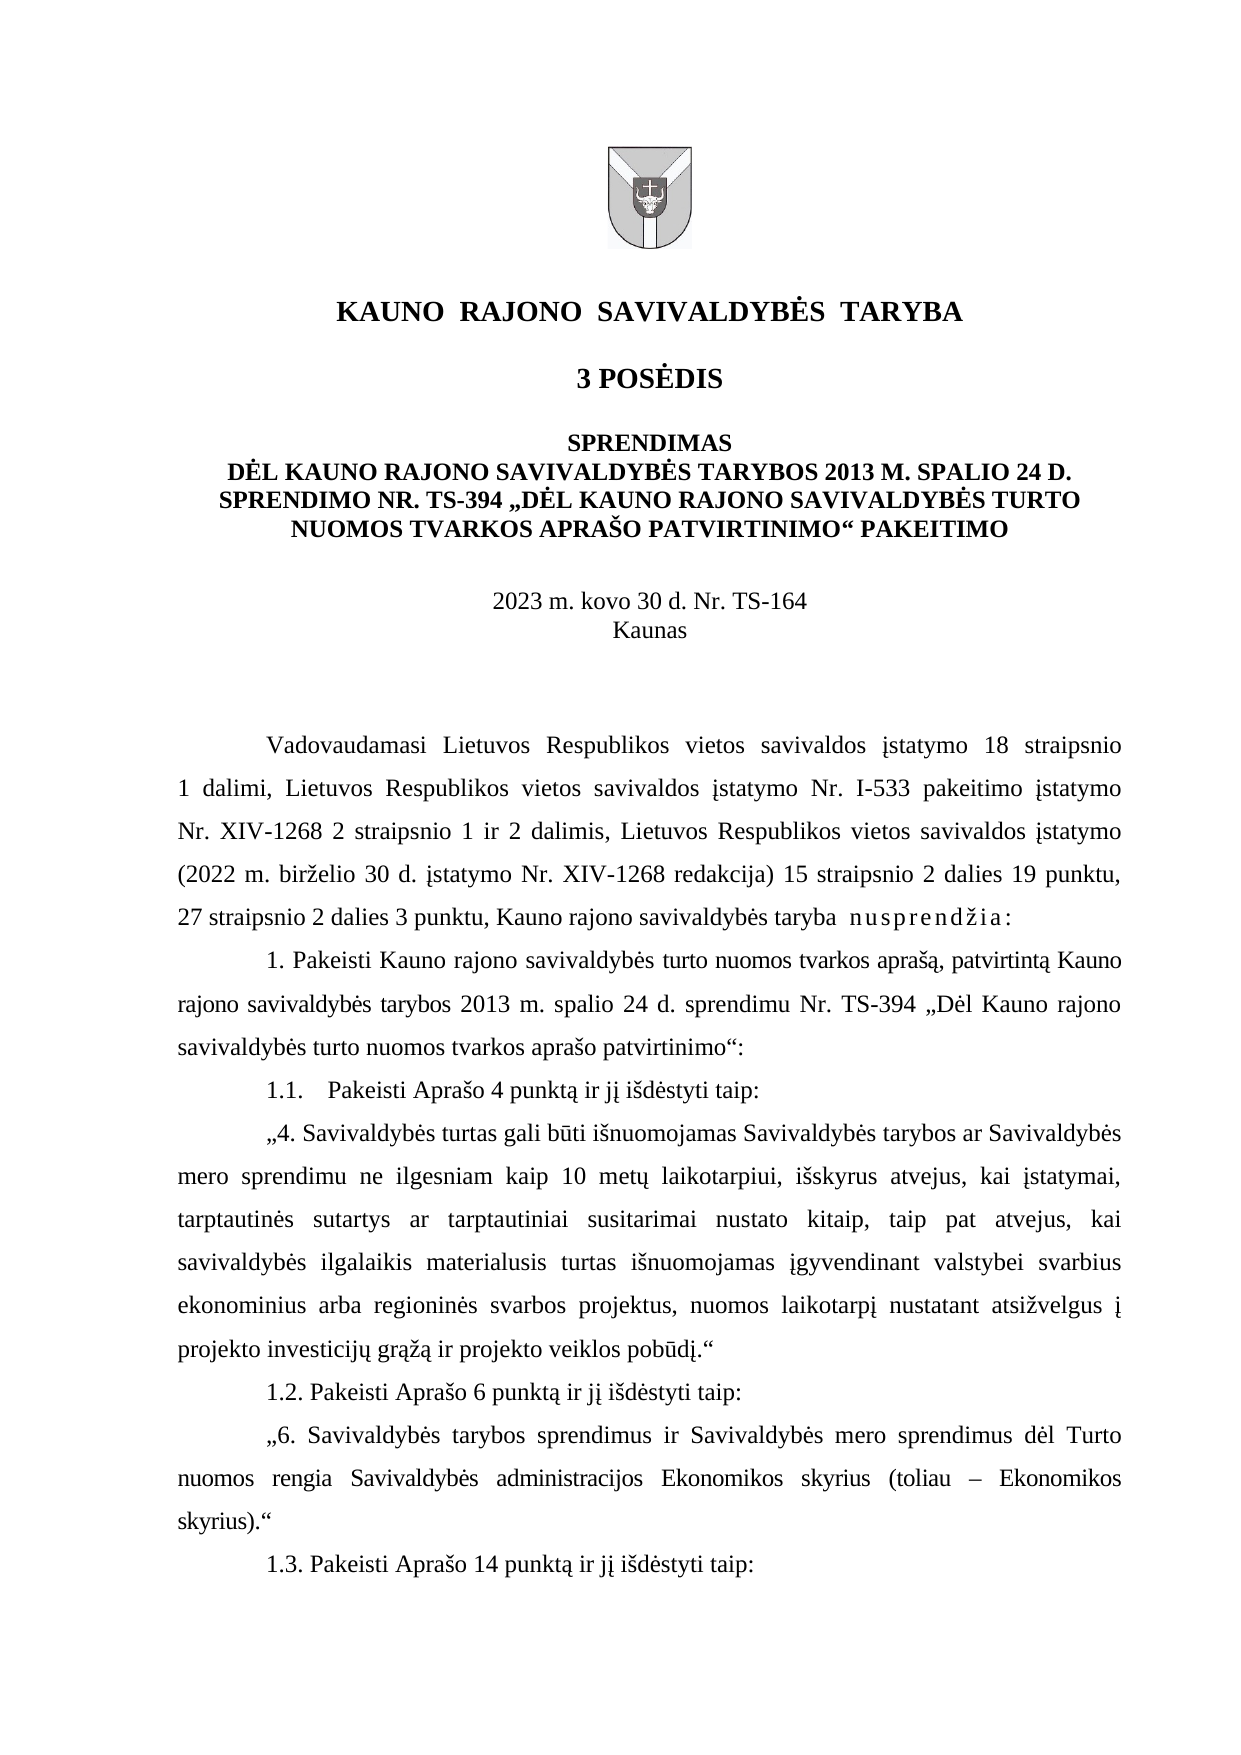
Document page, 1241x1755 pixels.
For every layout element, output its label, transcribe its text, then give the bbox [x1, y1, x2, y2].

text 1.3. Pakeisti Aprašo 14 punktą ir jį išdėstyti taip: [177, 1549, 1122, 1578]
text „6. Savivaldybės tarybos sprendimus ir Savivaldybės mero sprendimus dėl Turto nuomos rengia Savivaldybės administracijos Ekonomikos skyrius (toliau – Ekonomikos skyrius).“ [177, 1420, 1122, 1535]
text 1.2. Pakeisti Aprašo 6 punktą ir jį išdėstyti taip: [177, 1377, 1122, 1406]
text Kaunas [177, 615, 1122, 644]
text Vadovaudamasi Lietuvos Respublikos vietos savivaldos įstatymo 18 straipsnio 1 dalimi, Lietuvos Respublikos vietos savivaldos įstatymo Nr. I-533 pakeitimo įstatymo Nr. XIV-1268 2 straipsnio 1 ir 2 dalimis, Lietuvos Respublikos vietos savivaldos įstatymo (2022 m. birželio 30 d. įstatymo Nr. XIV-1268 redakcija) 15 straipsnio 2 dalies 19 punktu, 27 straipsnio 2 dalies 3 punktu, Kauno rajono savivaldybės taryba nusprendžia: [177, 730, 1122, 931]
text 1.1. Pakeisti Aprašo 4 punktą ir jį išdėstyti taip: [177, 1075, 1122, 1104]
text SPRENDIMAS [177, 428, 1122, 457]
text KAUNO RAJONO SAVIVALDYBĖS TARYBA [177, 294, 1122, 327]
text 1. Pakeisti Kauno rajono savivaldybės turto nuomos tvarkos aprašą, patvirtintą Kauno rajono savivaldybės tarybos 2013 m. spalio 24 d. sprendimu Nr. TS-394 „Dėl Kauno rajono savivaldybės turto nuomos tvarkos aprašo patvirtinimo“: [177, 946, 1122, 1061]
text 3 POSĖDIS [177, 361, 1122, 394]
text DĖL KAUNO RAJONO SAVIVALDYBĖS TARYBOS 2013 M. SPALIO 24 D. SPRENDIMO NR. TS-394 „DĖL KAUNO RAJONO SAVIVALDYBĖS TURTO NUOMOS TVARKOS APRAŠO PATVIRTINIMO“ PAKEITIMO [177, 457, 1122, 543]
text 2023 m. kovo 30 d. Nr. TS-164 [177, 586, 1122, 615]
text „4. Savivaldybės turtas gali būti išnuomojamas Savivaldybės tarybos ar Savivaldybės mero sprendimu ne ilgesniam kaip 10 metų laikotarpiui, išskyrus atvejus, kai įstatymai, tarptautinės sutartys ar tarptautiniai susitarimai nustato kitaip, taip pat atvejus, kai savivaldybės ilgalaikis materialusis turtas išnuomojamas įgyvendinant valstybei svarbius ekonominius arba regioninės svarbos projektus, nuomos laikotarpį nustatant atsižvelgus į projekto investicijų grąžą ir projekto veiklos pobūdį.“ [177, 1118, 1122, 1362]
